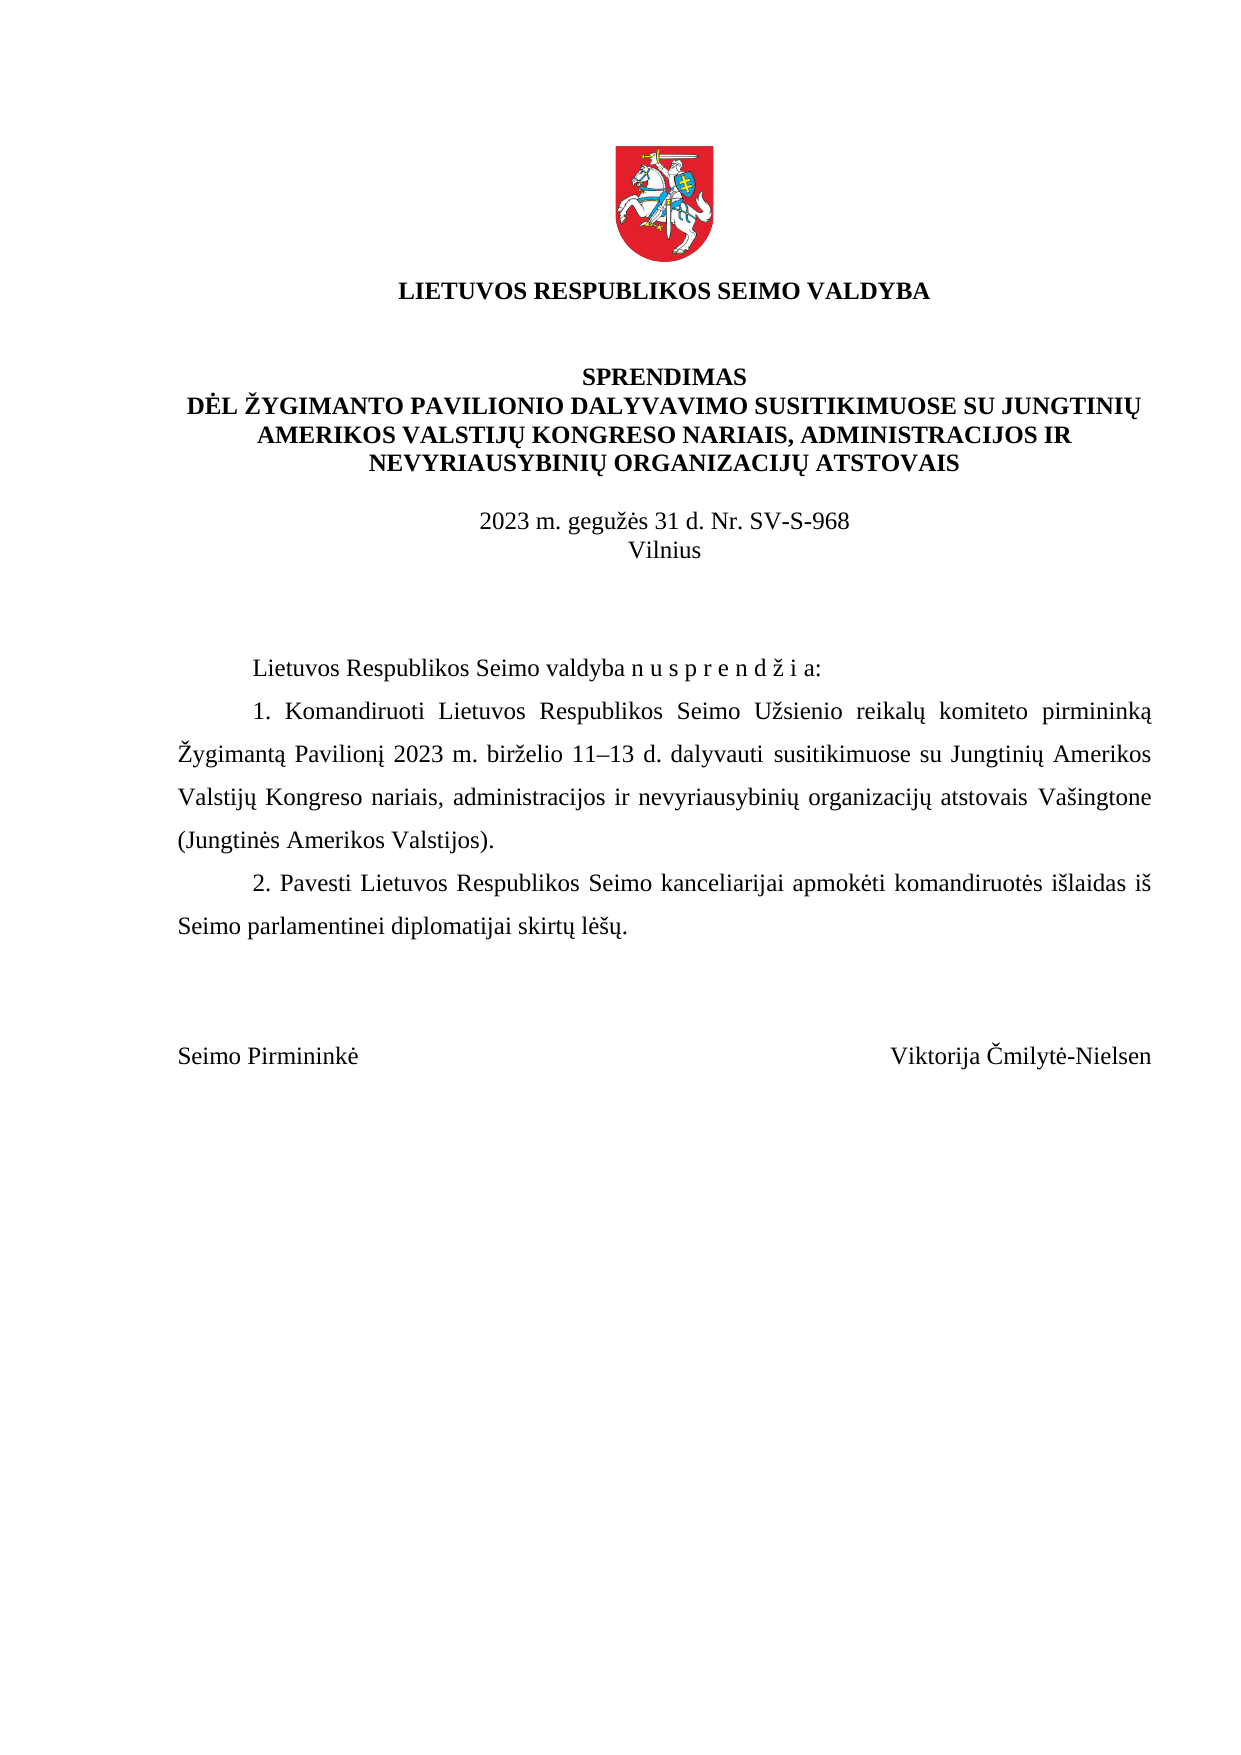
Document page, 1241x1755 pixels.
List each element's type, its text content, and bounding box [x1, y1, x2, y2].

text Vilnius [177, 535, 1152, 563]
text Lietuvos Respublikos Seimo valdyba nusprendžia: [177, 653, 1152, 681]
text SPRENDIMAS [177, 362, 1152, 391]
text LIETUVOS RESPUBLIKOS SEIMO VALDYBA [177, 276, 1152, 305]
text Seimo Pirmininkė Viktorija Čmilytė-Nielsen [177, 1041, 1152, 1069]
text 2023 m. gegužės 31 d. Nr. SV-S-968 [177, 506, 1152, 535]
text 1. Komandiruoti Lietuvos Respublikos Seimo Užsienio reikalų komiteto pirmininką Žygimantą Pavilionį 2023 m. birželio 11–13 d. dalyvauti susitikimuose su Jungtinių Amerikos Valstijų Kongreso nariais, administracijos ir nevyriausybinių organizacijų atstovais Vašingtone (Jungtinės Amerikos Valstijos). [177, 696, 1152, 854]
text DĖL ŽYGIMANTO PAVILIONIO DALYVAVIMO SUSITIKIMUOSE SU JUNGTINIŲ AMERIKOS VALSTIJŲ KONGRESO NARIAIS, ADMINISTRACIJOS IR NEVYRIAUSYBINIŲ ORGANIZACIJŲ ATSTOVAIS [177, 391, 1152, 477]
text 2. Pavesti Lietuvos Respublikos Seimo kanceliarijai apmokėti komandiruotės išlaidas iš Seimo parlamentinei diplomatijai skirtų lėšų. [177, 868, 1152, 940]
